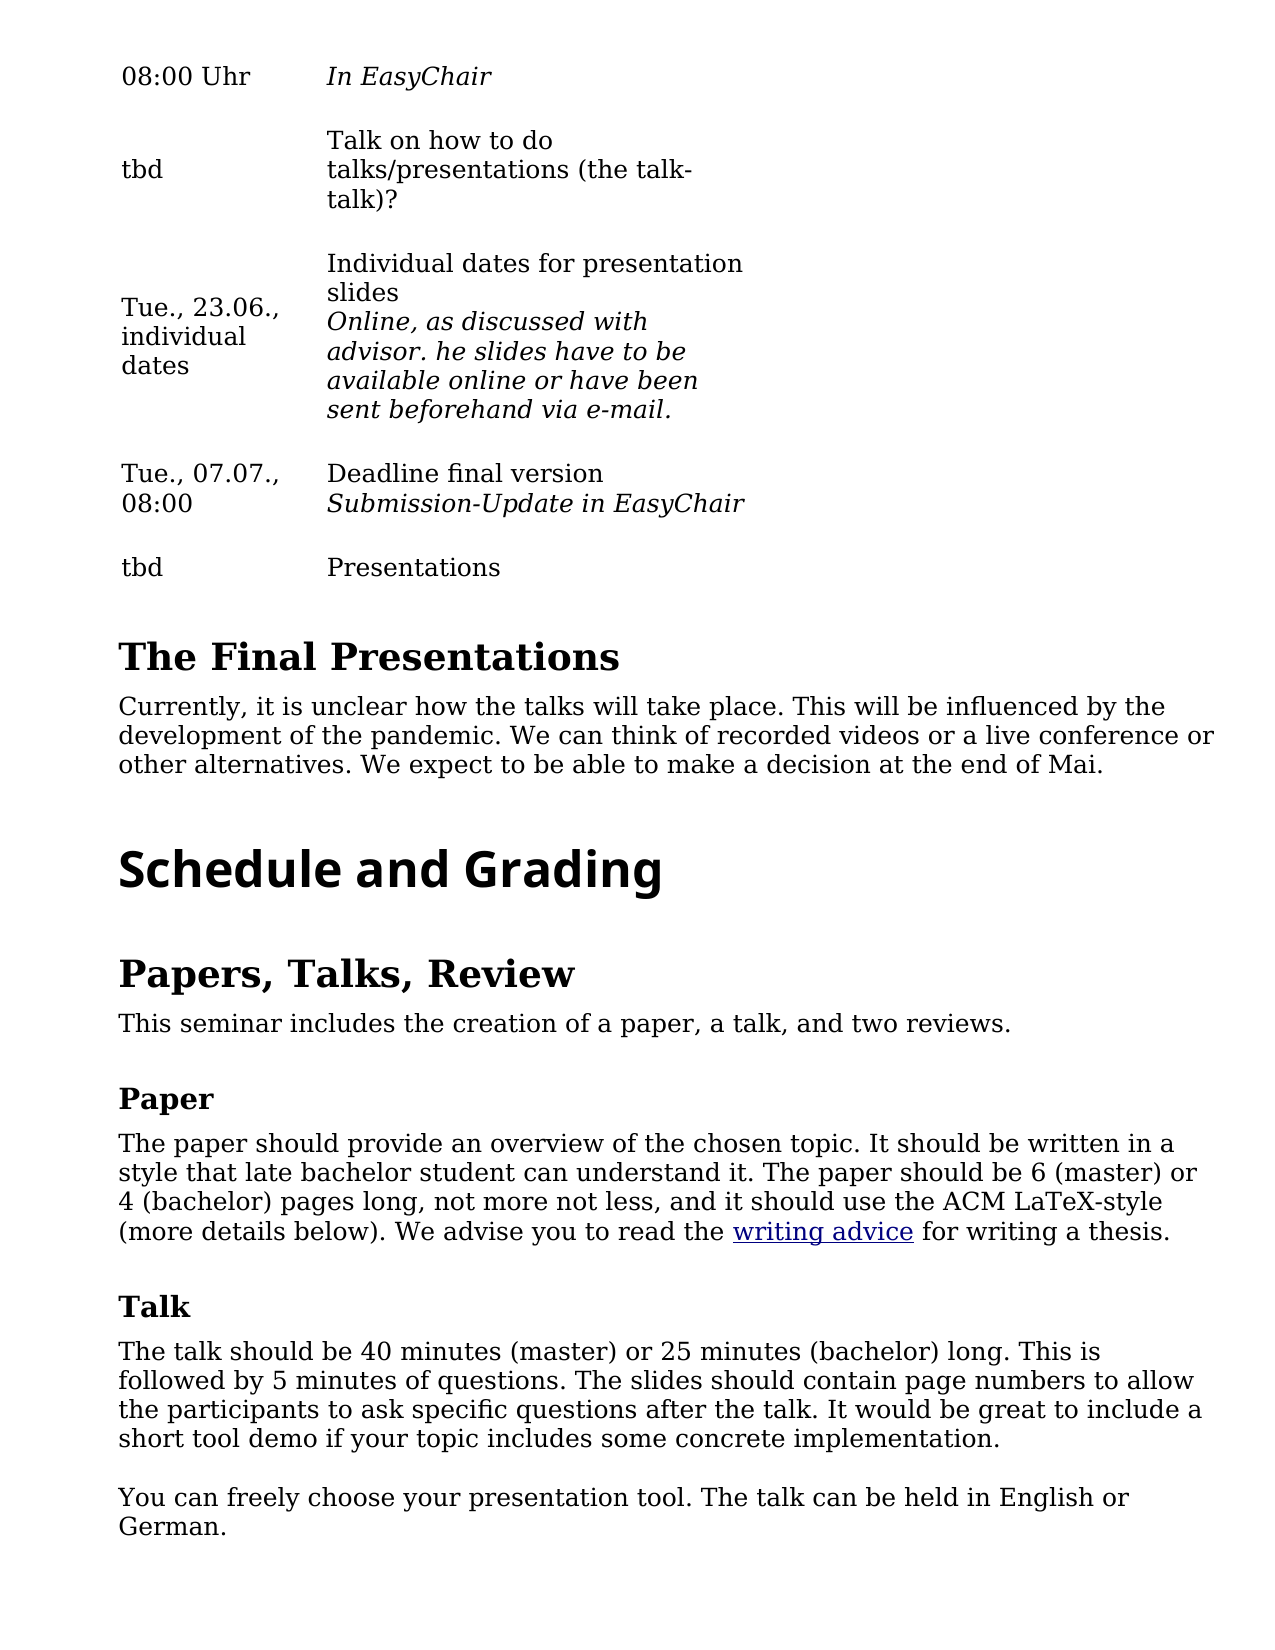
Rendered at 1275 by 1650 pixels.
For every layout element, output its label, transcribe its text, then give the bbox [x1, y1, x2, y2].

table_cell In EasyChair [324, 59, 759, 123]
subtitle Papers, Talks, Review [118, 953, 1216, 997]
table_cell tbd [118, 124, 324, 246]
subtitle Paper [118, 1082, 1216, 1117]
table_cell 08:00 Uhr [118, 59, 324, 123]
text You can freely choose your presentation tool. The talk can be held in English or German. [118, 1483, 1216, 1541]
text The talk should be 40 minutes (master) or 25 minutes (bachelor) long. This is followed by 5 minutes of questions. The slides should contain page numbers to allow the participants to ask specific questions after the talk. It would be great to include a short tool demo if your topic includes some concrete implementation. [118, 1337, 1216, 1453]
text Currently, it is unclear how the talks will take place. This will be influenced by the development of the pandemic. We can think of recorded videos or a live conference or other alternatives. We expect to be able to make a decision at the end of Mai. [118, 692, 1216, 780]
subtitle Talk [118, 1290, 1216, 1324]
table_cell Tue., 07.07., 08:00 [118, 457, 324, 550]
table_cell Talk on how to do talks/presentations (the talk-talk)? [324, 124, 759, 246]
text The paper should provide an overview of the chosen topic. It should be written in a style that late bachelor student can understand it. The paper should be 6 (master) or 4 (bachelor) pages long, not more not less, and it should use the ACM LaTeX-style (more details below). We advise you to read the writing advice for writing a thesis. [118, 1129, 1216, 1246]
table_cell Deadline final version Submission-Update in EasyChair [324, 457, 759, 550]
table_cell Presentations [324, 550, 759, 615]
table_cell Individual dates for presentation slides Online, as discussed with advisor. he slides have to be available online or have been sent beforehand via e-mail. [324, 246, 759, 457]
table_cell Tue., 23.06., individual dates [118, 246, 324, 457]
text This seminar includes the creation of a paper, a talk, and two reviews. [118, 1009, 1216, 1038]
subtitle Schedule and Grading [118, 834, 1216, 902]
subtitle The Final Presentations [118, 636, 1216, 680]
table_cell tbd [118, 550, 324, 615]
